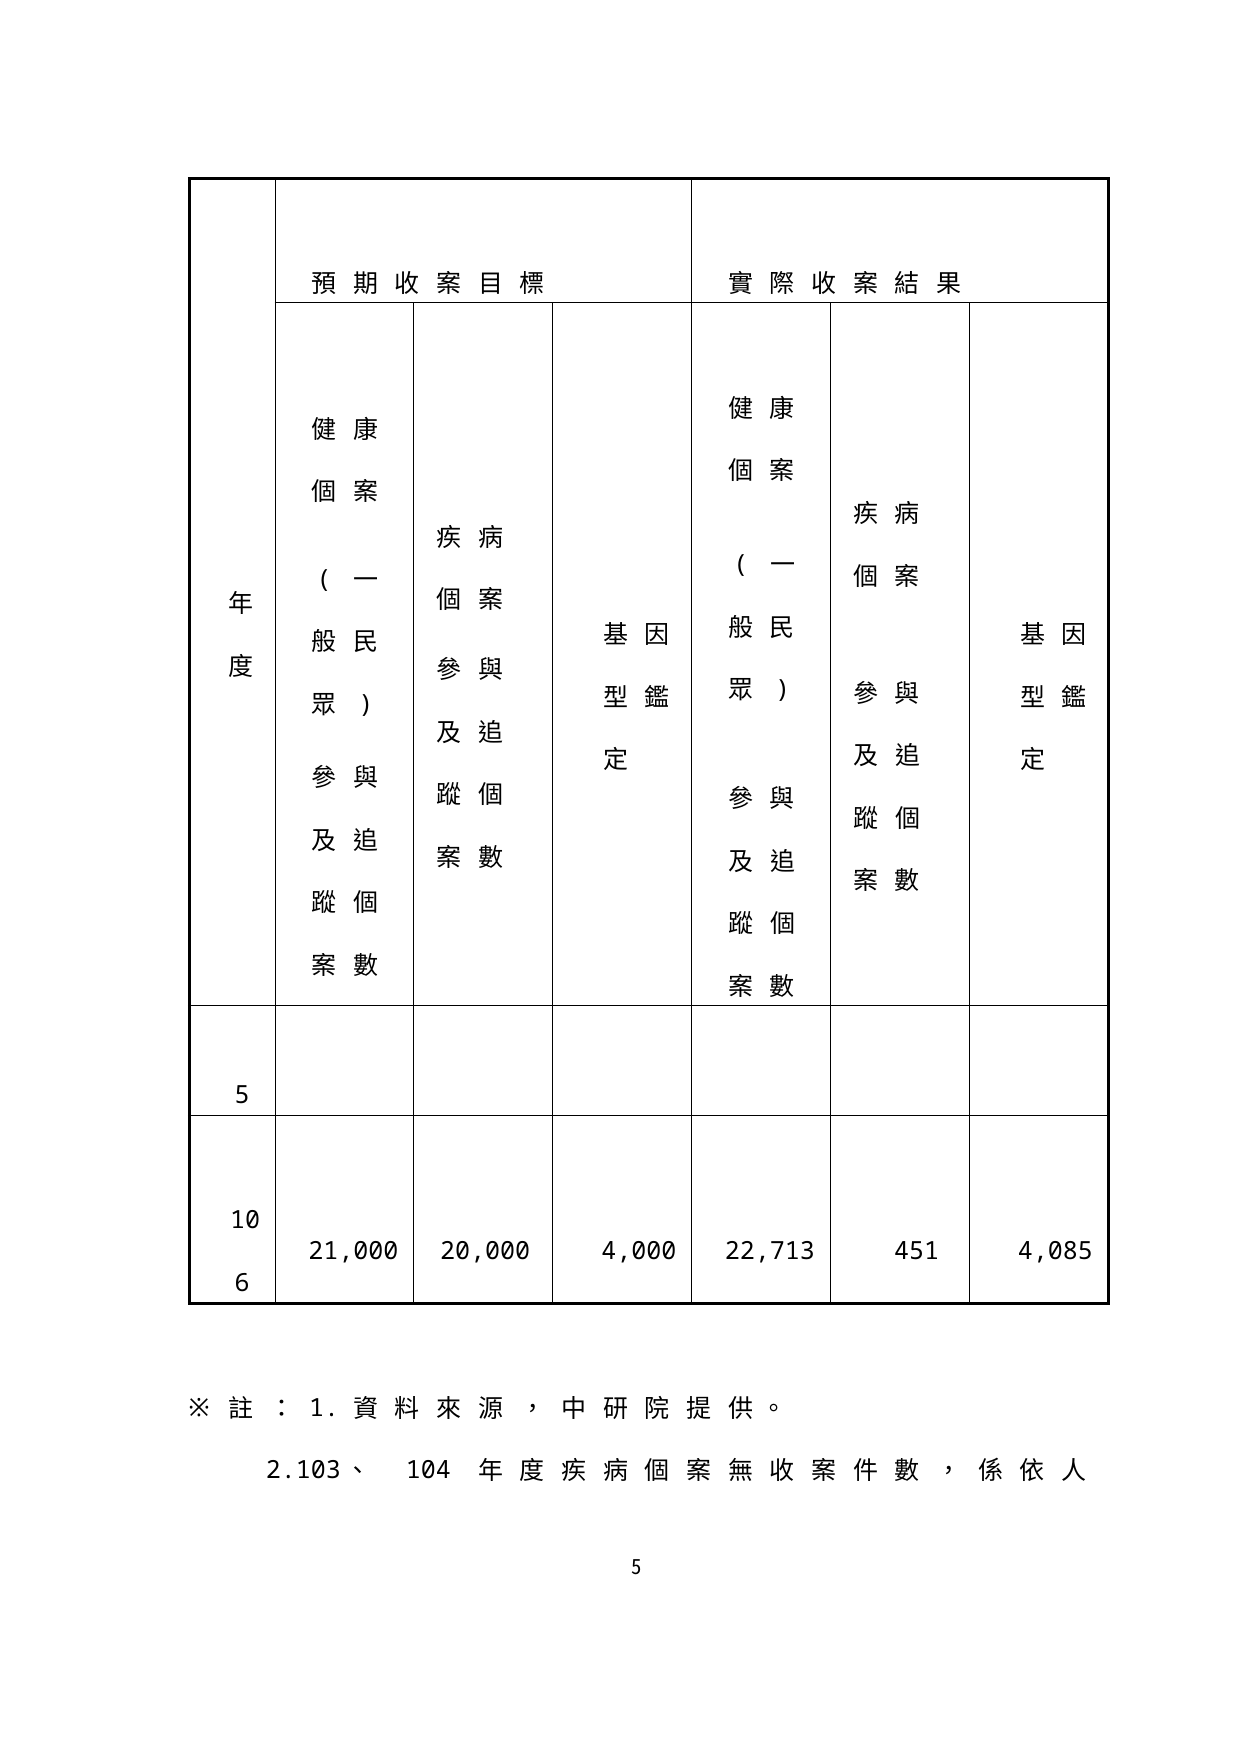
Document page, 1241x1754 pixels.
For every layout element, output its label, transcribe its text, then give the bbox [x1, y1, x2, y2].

table_cell 疾病個案 參與及追蹤個案數 [831, 303, 969, 1005]
table_cell [692, 1006, 830, 1115]
table_cell 106 [191, 1116, 275, 1302]
text 2.103、104年度疾病個案無收案件數，係依人 [253, 1427, 1095, 1490]
table_cell 疾病個案 參與及追蹤個案數 [414, 303, 552, 1005]
text ※註：1.資料來源，中研院提供。 [178, 1365, 1095, 1427]
table_cell 22,713 [692, 1116, 830, 1302]
table_cell [276, 1006, 413, 1115]
table_cell 健康個案 (一般民眾) 參與及追蹤個案數 [692, 303, 830, 1005]
table_cell 21,000 [276, 1116, 413, 1302]
table_cell 基因型鑑定 [553, 303, 691, 1005]
table_cell 健康個案 (一般民眾) 參與及追蹤個案數 [276, 303, 413, 1005]
table_cell 基因型鑑定 [970, 303, 1107, 1005]
table_cell [831, 1006, 969, 1115]
table_cell 20,000 [414, 1116, 552, 1302]
table_cell [414, 1006, 552, 1115]
table_cell 5 [191, 1006, 275, 1115]
table_cell 4,085 [970, 1116, 1107, 1302]
table_cell 451 [831, 1116, 969, 1302]
table_cell [553, 1006, 691, 1115]
table_header 實際收案結果 [692, 180, 1107, 302]
table_header 年度 [191, 180, 275, 1005]
table_cell 4,000 [553, 1116, 691, 1302]
table_header 預期收案目標 [276, 180, 691, 302]
table_cell [970, 1006, 1107, 1115]
